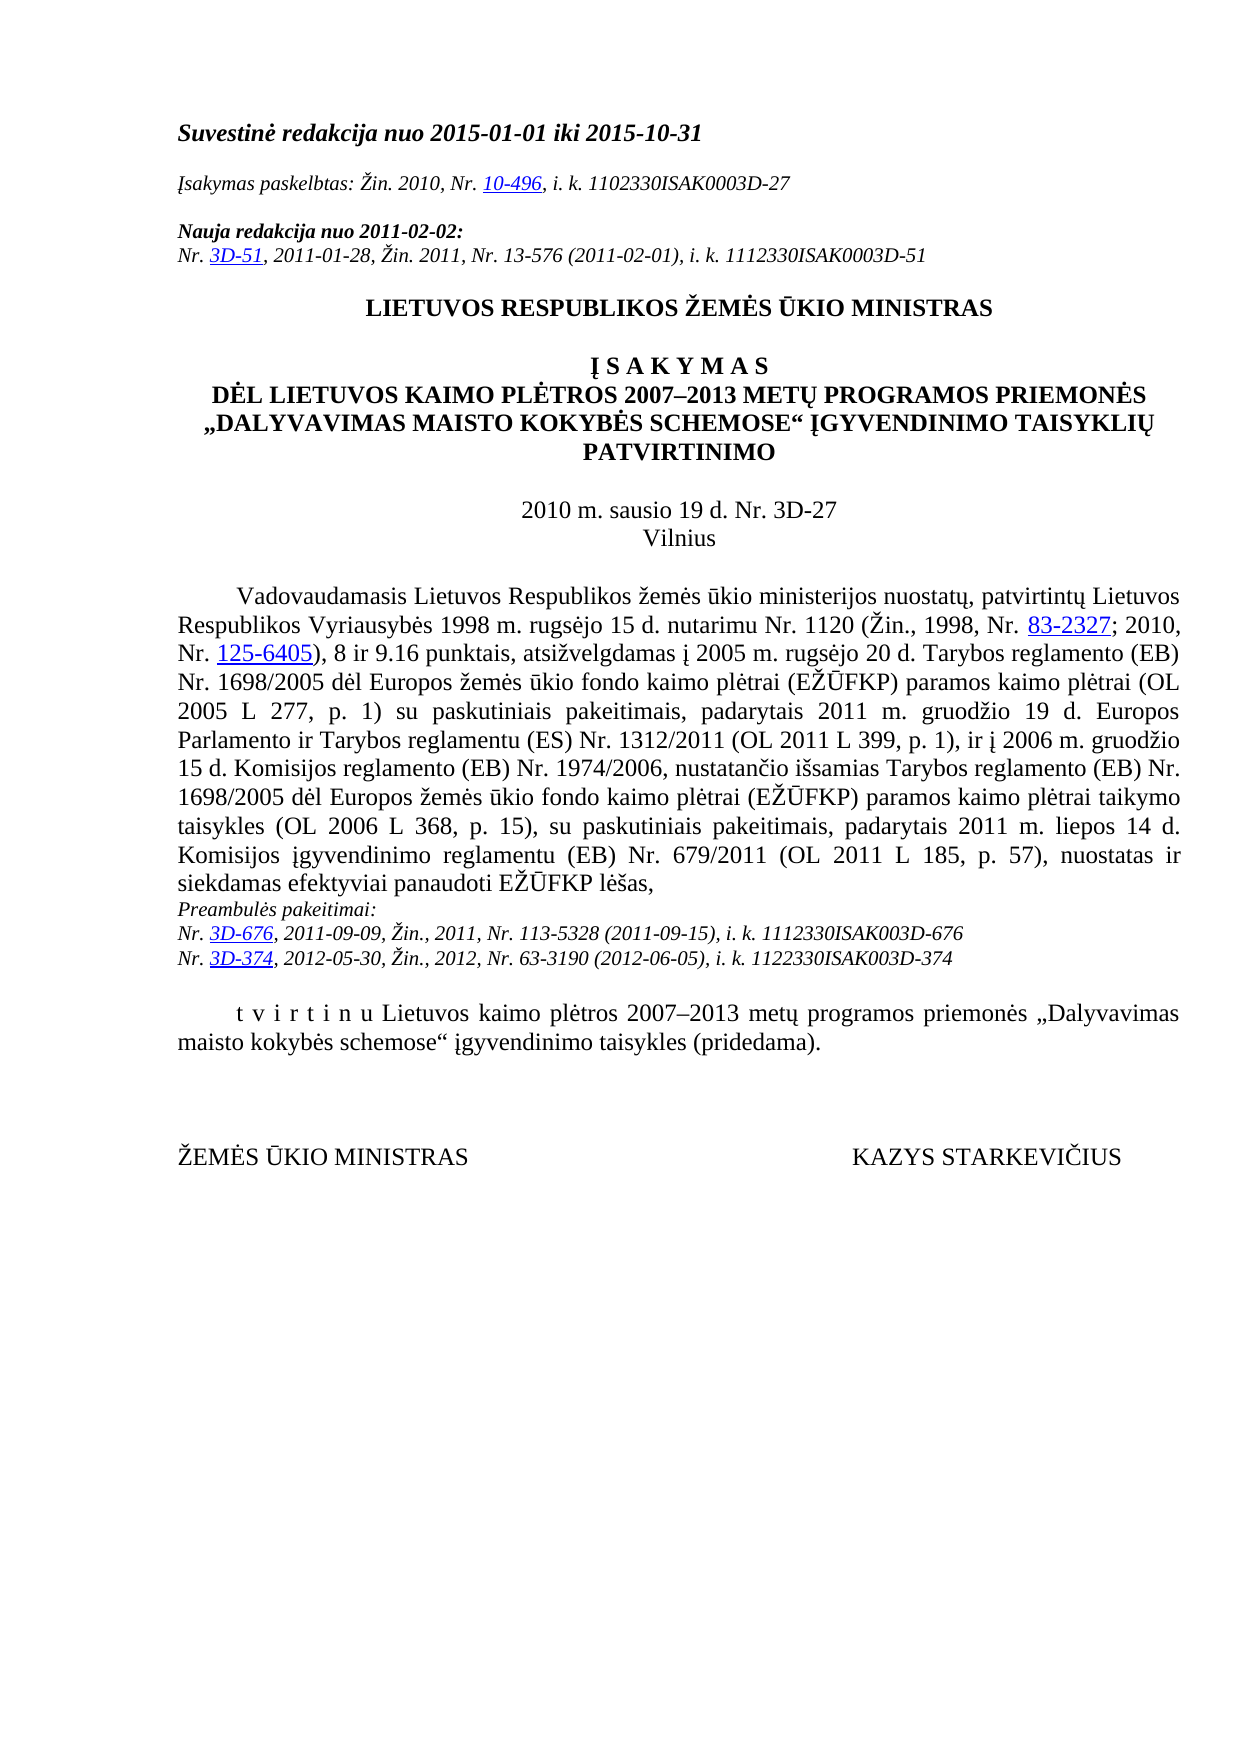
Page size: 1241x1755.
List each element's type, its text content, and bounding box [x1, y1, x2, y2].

text Preambulės pakeitimai: [177, 897, 1181, 921]
text Nr. 3D-51, 2011-01-28, Žin. 2011, Nr. 13-576 (2011-02-01), i. k. 1112330ISAK0003D-51 [177, 243, 1181, 267]
text Žemės ūkio ministras Kazys Starkevičius [177, 1142, 1181, 1171]
text LIETUVOS RESPUBLIKOS ŽEMĖS ŪKIO MINISTRAS [177, 293, 1181, 322]
text Vilnius [177, 523, 1181, 552]
text Suvestinė redakcija nuo 2015-01-01 iki 2015-10-31 [177, 118, 1181, 147]
text Vadovaudamasis Lietuvos Respublikos žemės ūkio ministerijos nuostatų, patvirtintų Lietuvos Respublikos Vyriausybės 1998 m. rugsėjo 15 d. nutarimu Nr. 1120 (Žin., 1998, Nr. 83-2327; 2010, Nr. 125-6405), 8 ir 9.16 punktais, atsižvelgdamas į 2005 m. rugsėjo 20 d. Tarybos reglamento (EB) Nr. 1698/2005 dėl Europos žemės ūkio fondo kaimo plėtrai (EŽŪFKP) paramos kaimo plėtrai (OL 2005 L 277, p. 1) su paskutiniais pakeitimais, padarytais 2011 m. gruodžio 19 d. Europos Parlamento ir Tarybos reglamentu (ES) Nr. 1312/2011 (OL 2011 L 399, p. 1), ir į 2006 m. gruodžio 15 d. Komisijos reglamento (EB) Nr. 1974/2006, nustatančio išsamias Tarybos reglamento (EB) Nr. 1698/2005 dėl Europos žemės ūkio fondo kaimo plėtrai (EŽŪFKP) paramos kaimo plėtrai taikymo taisykles (OL 2006 L 368, p. 15), su paskutiniais pakeitimais, padarytais 2011 m. liepos 14 d. Komisijos įgyvendinimo reglamentu (EB) Nr. 679/2011 (OL 2011 L 185, p. 57), nuostatas ir siekdamas efektyviai panaudoti EŽŪFKP lėšas, [177, 581, 1181, 897]
text Į S A K Y M A S [177, 351, 1181, 380]
text DĖL LIETUVOS KAIMO PLĖTROS 2007–2013 METŲ PROGRAMOS PRIEMONĖS „DALYVAVIMAS MAISTO KOKYBĖS SCHEMOSE“ ĮGYVENDINIMO TAISYKLIŲ PATVIRTINIMO [177, 380, 1181, 466]
text t v i r t i n u Lietuvos kaimo plėtros 2007–2013 metų programos priemonės „Dalyvavimas maisto kokybės schemose“ įgyvendinimo taisykles (pridedama). [177, 998, 1181, 1056]
text 2010 m. sausio 19 d. Nr. 3D-27 [177, 495, 1181, 523]
text Nr. 3D-676, 2011-09-09, Žin., 2011, Nr. 113-5328 (2011-09-15), i. k. 1112330ISAK003D-676 [177, 921, 1181, 945]
text Nauja redakcija nuo 2011-02-02: [177, 219, 1181, 243]
text Įsakymas paskelbtas: Žin. 2010, Nr. 10-496, i. k. 1102330ISAK0003D-27 [177, 171, 1181, 195]
text Nr. 3D-374, 2012-05-30, Žin., 2012, Nr. 63-3190 (2012-06-05), i. k. 1122330ISAK003D-374 [177, 945, 1181, 969]
